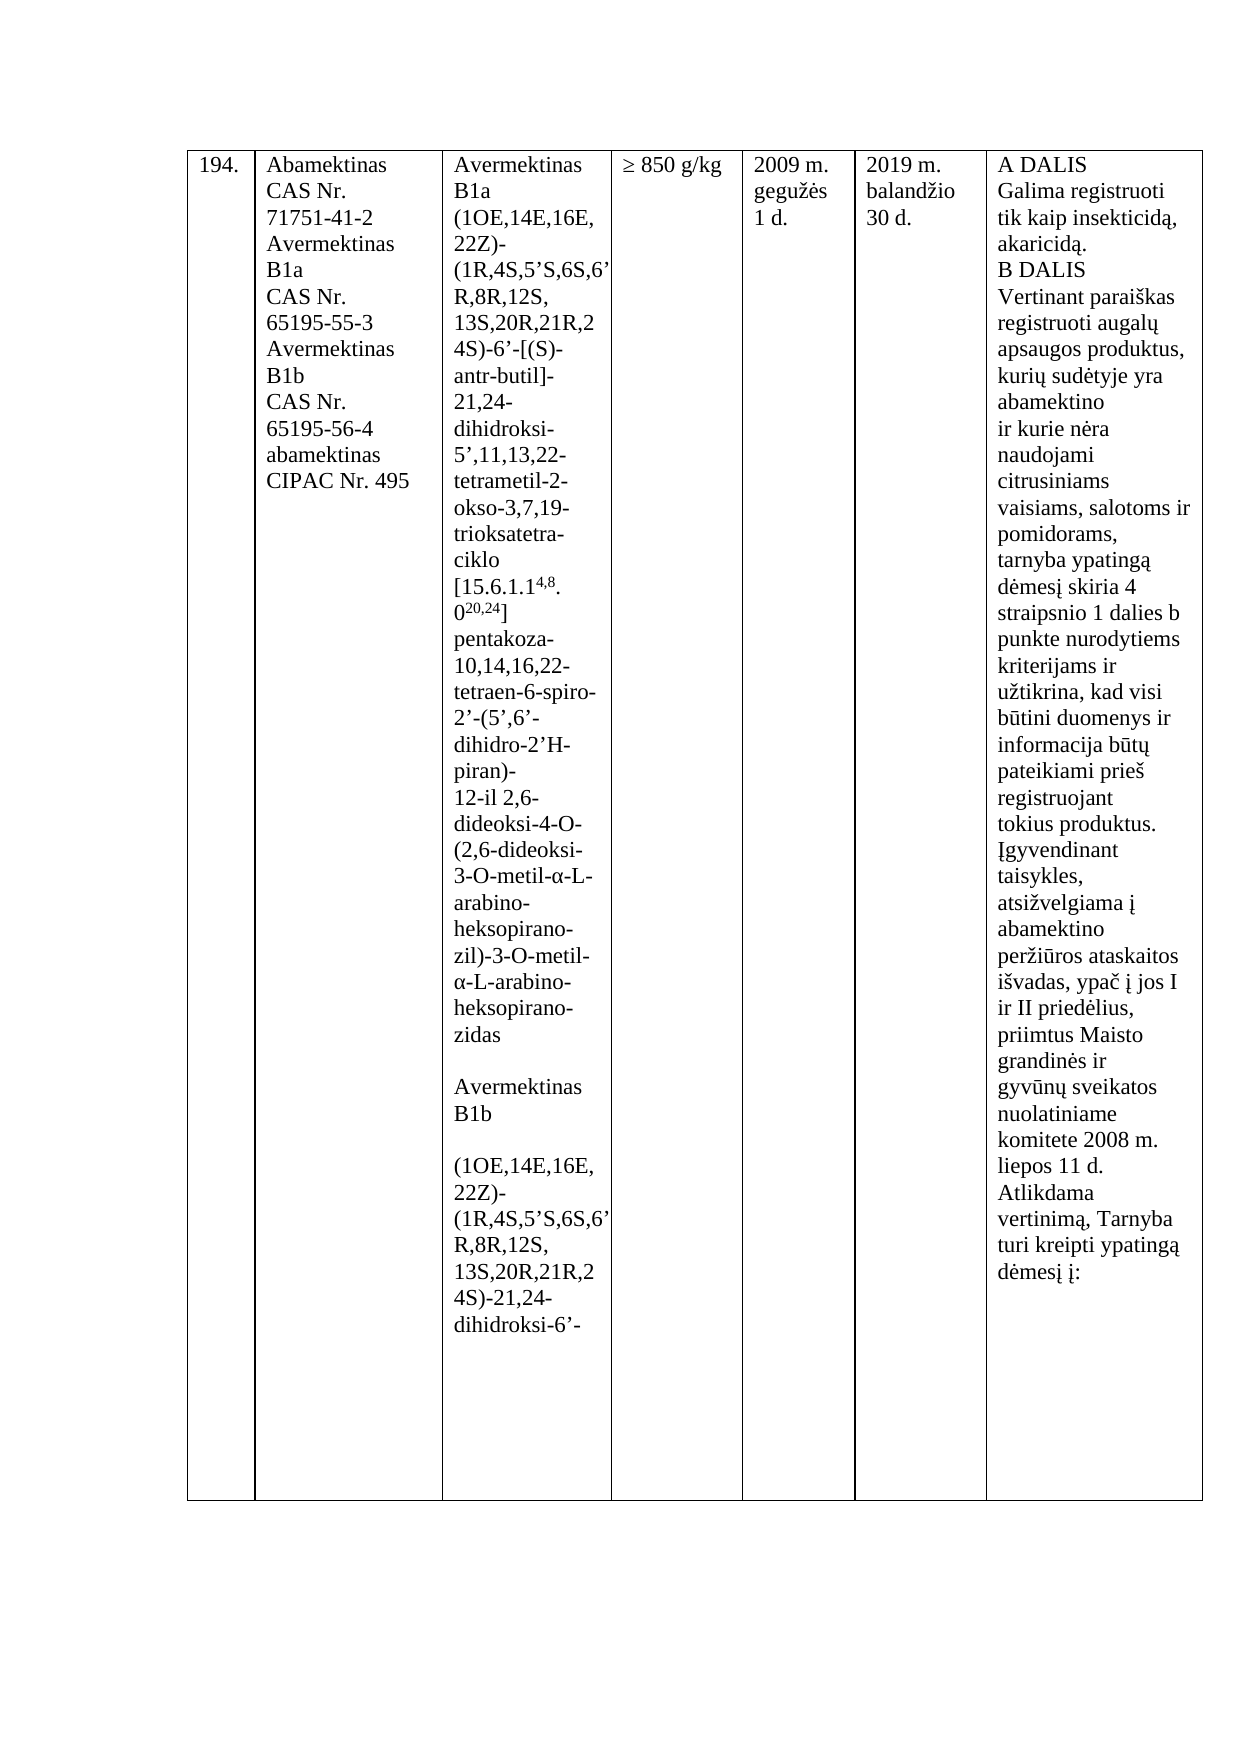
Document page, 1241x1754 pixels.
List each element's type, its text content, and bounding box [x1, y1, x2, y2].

table_cell A DALIS Galima registruoti tik kaip insekticidą, akaricidą. B DALIS Vertinant paraiškas registruoti augalų apsaugos produktus, kurių sudėtyje yra abamektino ir kurie nėra naudojami citrusiniams vaisiams, salotoms ir pomidorams, tarnyba ypatingą dėmesį skiria 4 straipsnio 1 dalies b punkte nurodytiems kriterijams ir užtikrina, kad visi būtini duomenys ir informacija būtų pateikiami prieš registruojant tokius produktus. Įgyvendinant taisykles, atsižvelgiama į abamektino peržiūros ataskaitos išvadas, ypač į jos I ir II priedėlius, priimtus Maisto grandinės ir gyvūnų sveikatos nuolatiniame komitete 2008 m. liepos 11 d. Atlikdama vertinimą, Tarnyba turi kreipti ypatingą dėmesį į: [987, 151, 1202, 1500]
table_cell 194. [188, 151, 254, 1500]
table_cell ≥ 850 g/kg [612, 151, 742, 1500]
table_cell Abamektinas CAS Nr. 71751-41-2 Avermektinas B1a CAS Nr. 65195-55-3 Avermektinas B1b CAS Nr. 65195-56-4 abamektinas CIPAC Nr. 495 [256, 151, 442, 1500]
table_cell 2009 m. gegužės 1 d. [743, 151, 854, 1500]
table_cell Avermektinas B1a (1OE,14E,16E,22Z)- (1R,4S,5’S,6S,6’R,8R,12S, 13S,20R,21R,24S)-6’-[(S)- antr-butil]-21,24-dihidroksi- 5’,11,13,22-tetrametil-2- okso-3,7,19-trioksatetra-ciklo [15.6.1.14,8. 020,24] pentakoza- 10,14,16,22-tetraen-6-spiro- 2’-(5’,6’-dihidro-2’H-piran)- 12-il 2,6-dideoksi-4-O-(2,6-dideoksi- 3-O-metil-α-L-arabino- heksopirano-zil)-3-O-metil- α-L-arabino-heksopirano-zidas Avermektinas B1b (1OE,14E,16E,22Z)- (1R,4S,5’S,6S,6’R,8R,12S, 13S,20R,21R,24S)-21,24- dihidroksi-6’- [443, 151, 611, 1500]
table_cell 2019 m. balandžio 30 d. [856, 151, 986, 1500]
